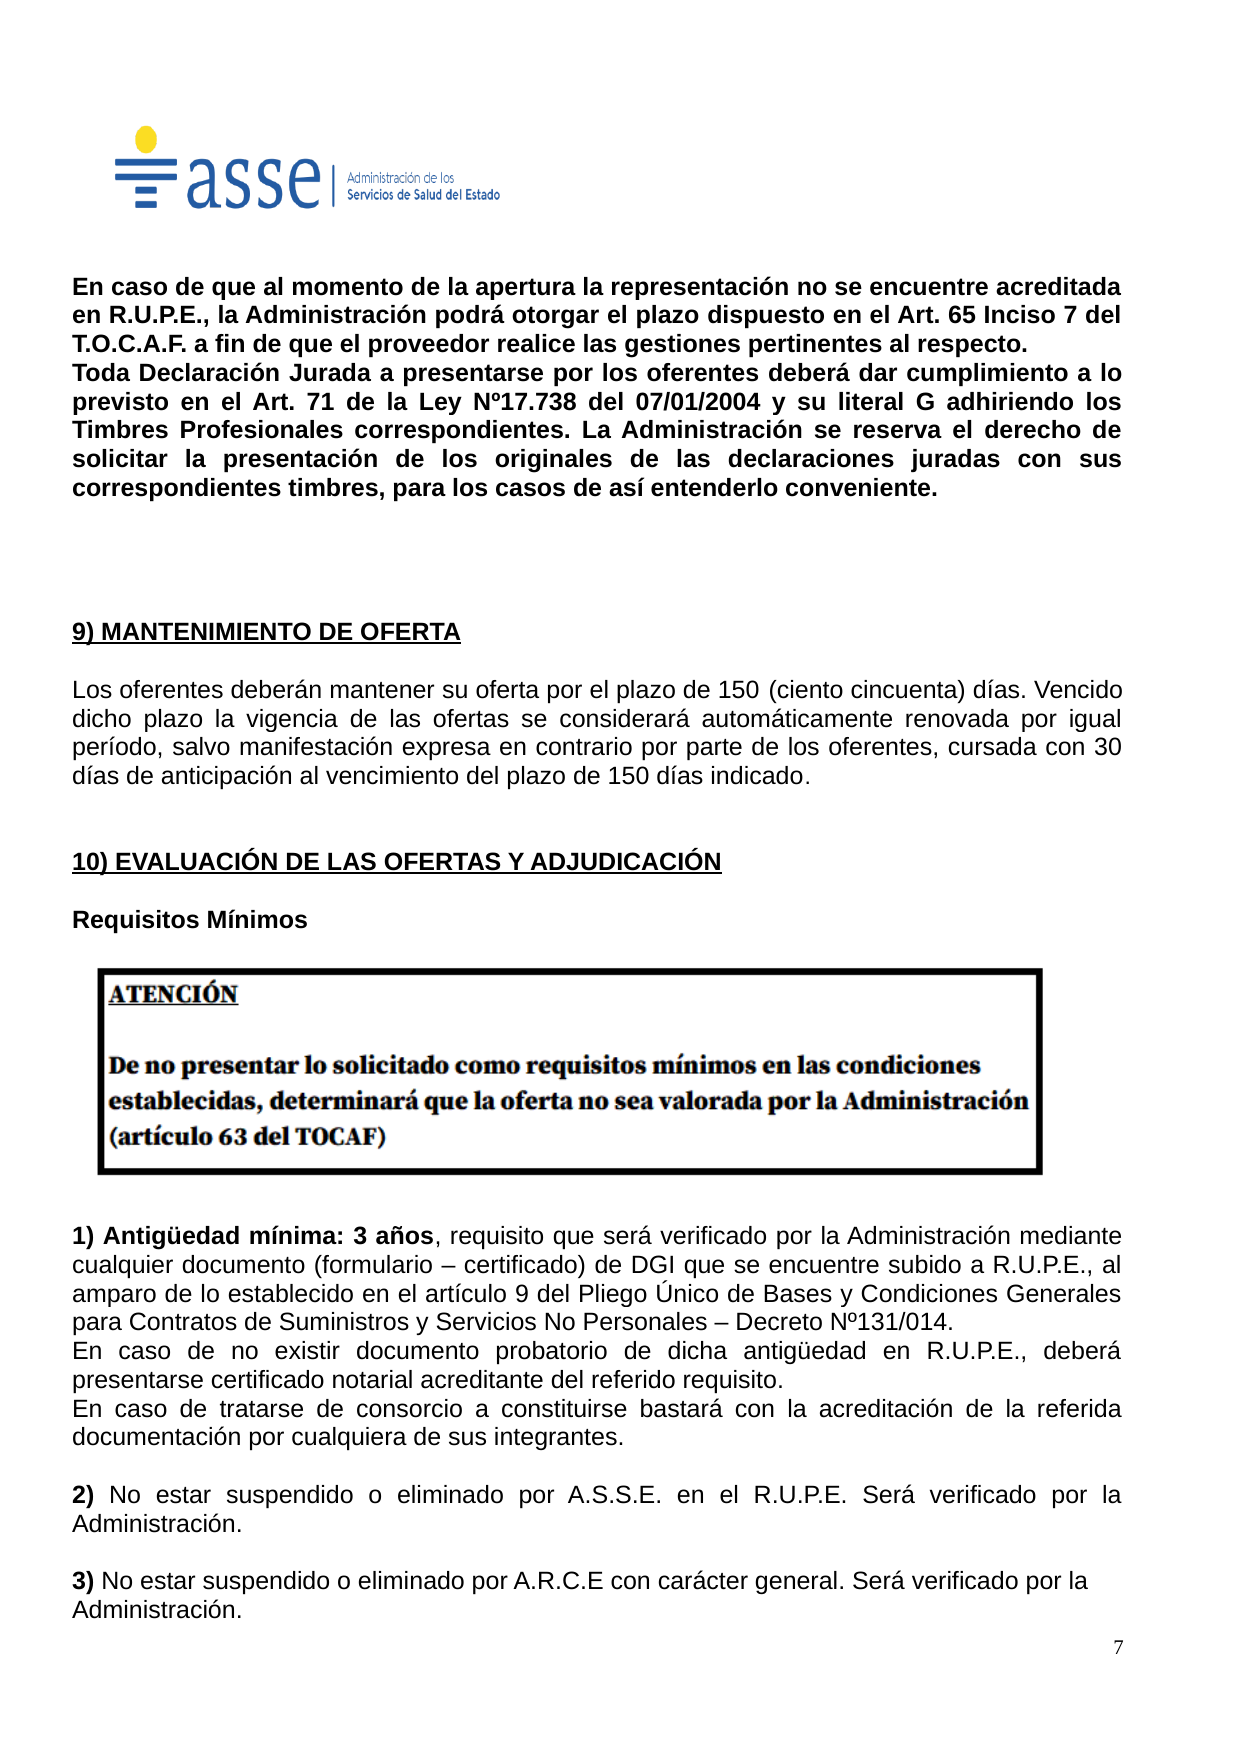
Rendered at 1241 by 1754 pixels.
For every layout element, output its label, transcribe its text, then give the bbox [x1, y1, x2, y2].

text Requisitos Mínimos [72, 905, 1123, 933]
picture [88, 96, 525, 239]
text 2) No estar suspendido o eliminado por A.S.S.E. en el R.U.P.E. Será verificado por la Administración. [72, 1480, 1123, 1537]
text 3) No estar suspendido o eliminado por A.R.C.E con carácter general. Será verificado por la Administración. [72, 1566, 1123, 1623]
text Toda Declaración Jurada a presentarse por los oferentes deberá dar cumplimiento a lo previsto en el Art. 71 de la Ley Nº17.738 del 07/01/2004 y su literal G adhiriendo los Timbres Profesionales correspondientes. La Administración se reserva el derecho de solicitar la presentación de los originales de las declaraciones juradas con sus correspondientes timbres, para los casos de así entenderlo conveniente. [72, 358, 1123, 502]
text En caso de que al momento de la apertura la representación no se encuentre acreditada en R.U.P.E., la Administración podrá otorgar el plazo dispuesto en el Art. 65 Inciso 7 del T.O.C.A.F. a fin de que el proveedor realice las gestiones pertinentes al respecto. [72, 272, 1123, 358]
text En caso de no existir documento probatorio de dicha antigüedad en R.U.P.E., deberá presentarse certificado notarial acreditante del referido requisito. [72, 1336, 1123, 1393]
text Los oferentes deberán mantener su oferta por el plazo de 150 (ciento cincuenta) días. Vencido dicho plazo la vigencia de las ofertas se considerará automáticamente renovada por igual período, salvo manifestación expresa en contrario por parte de los oferentes, cursada con 30 días de anticipación al vencimiento del plazo de 150 días indicado. [72, 675, 1123, 790]
text 1) Antigüedad mínima: 3 años, requisito que será verificado por la Administración mediante cualquier documento (formulario – certificado) de DGI que se encuentre subido a R.U.P.E., al amparo de lo establecido en el artículo 9 del Pliego Único de Bases y Condiciones Generales para Contratos de Suministros y Servicios No Personales – Decreto Nº131/014. [72, 1221, 1123, 1336]
text 9) MANTENIMIENTO DE OFERTA [72, 617, 1123, 646]
picture [83, 956, 1054, 1193]
text En caso de tratarse de consorcio a constituirse bastará con la acreditación de la referida documentación por cualquiera de sus integrantes. [72, 1393, 1123, 1451]
text 10) EVALUACIÓN DE LAS OFERTAS Y ADJUDICACIÓN [72, 847, 1123, 876]
